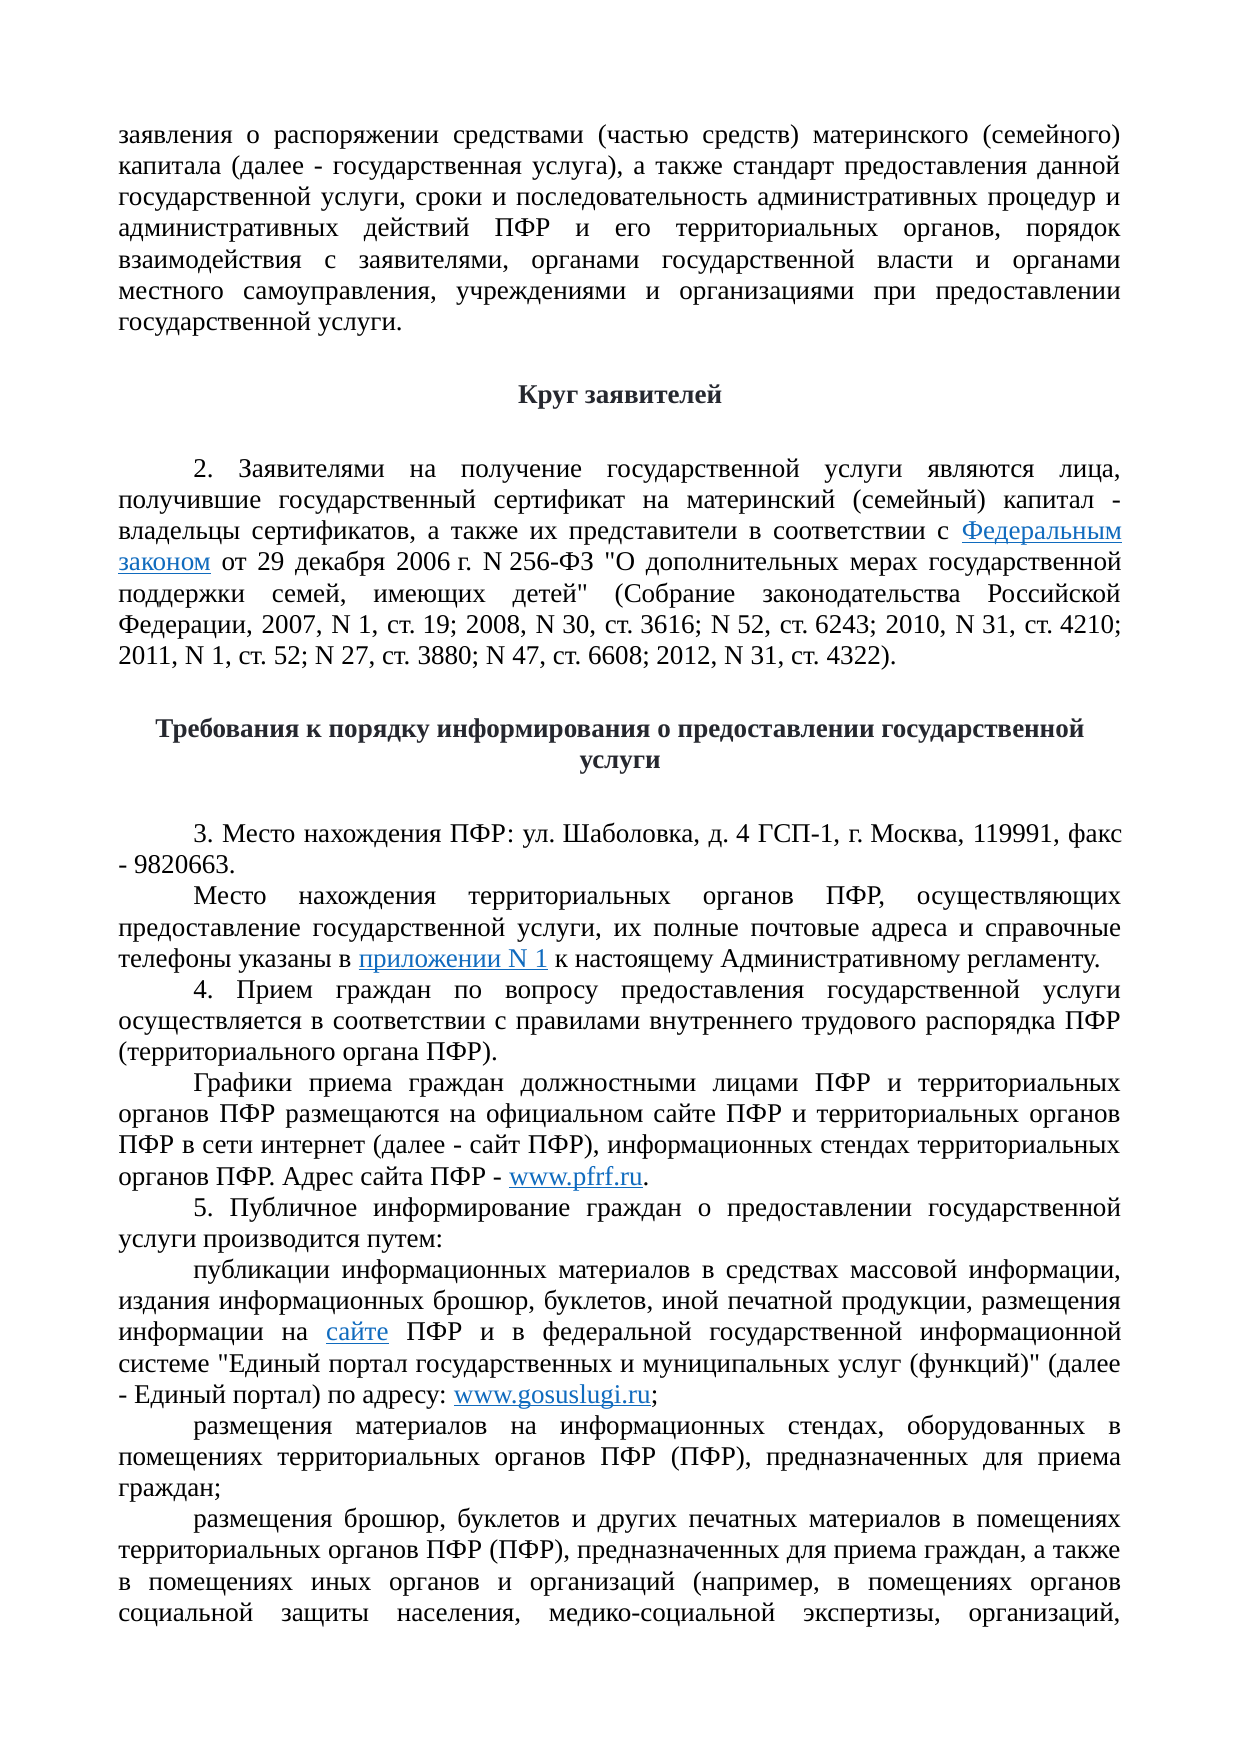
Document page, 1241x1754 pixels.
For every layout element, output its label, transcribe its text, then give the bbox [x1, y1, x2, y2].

text 5. Публичное информирование граждан о предоставлении государственной услуги производится путем: [118, 1191, 1122, 1253]
text Место нахождения территориальных органов ПФР, осуществляющих предоставление государственной услуги, их полные почтовые адреса и справочные телефоны указаны в приложении N 1 к настоящему Административному регламенту. [118, 879, 1122, 973]
text Графики приема граждан должностными лицами ПФР и территориальных органов ПФР размещаются на официальном сайте ПФР и территориальных органов ПФР в сети интернет (далее - сайт ПФР), информационных стендах территориальных органов ПФР. Адрес сайта ПФР - www.pfrf.ru. [118, 1066, 1122, 1191]
text 2. Заявителями на получение государственной услуги являются лица, получившие государственный сертификат на материнский (семейный) капитал - владельцы сертификатов, а также их представители в соответствии с Федеральным законом от 29 декабря 2006 г. N 256-ФЗ "О дополнительных мерах государственной поддержки семей, имеющих детей" (Собрание законодательства Российской Федерации, 2007, N 1, ст. 19; 2008, N 30, ст. 3616; N 52, ст. 6243; 2010, N 31, ст. 4210; 2011, N 1, ст. 52; N 27, ст. 3880; N 47, ст. 6608; 2012, N 31, ст. 4322). [118, 452, 1122, 670]
text размещения брошюр, буклетов и других печатных материалов в помещениях территориальных органов ПФР (ПФР), предназначенных для приема граждан, а также в помещениях иных органов и организаций (например, в помещениях органов социальной защиты населения, медико-социальной экспертизы, организаций, [118, 1502, 1122, 1627]
text размещения материалов на информационных стендах, оборудованных в помещениях территориальных органов ПФР (ПФР), предназначенных для приема граждан; [118, 1409, 1122, 1502]
text 3. Место нахождения ПФР: ул. Шаболовка, д. 4 ГСП-1, г. Москва, 119991, факс - 9820663. [118, 817, 1122, 879]
text Круг заявителей [118, 378, 1122, 410]
text Требования к порядку информирования о предоставлении государственной услуги [118, 712, 1122, 775]
text публикации информационных материалов в средствах массовой информации, издания информационных брошюр, буклетов, иной печатной продукции, размещения информации на сайте ПФР и в федеральной государственной информационной системе "Единый портал государственных и муниципальных услуг (функций)" (далее - Единый портал) по адресу: www.gosuslugi.ru; [118, 1253, 1122, 1409]
text 4. Прием граждан по вопросу предоставления государственной услуги осуществляется в соответствии с правилами внутреннего трудового распорядка ПФР (территориального органа ПФР). [118, 973, 1122, 1066]
text заявления о распоряжении средствами (частью средств) материнского (семейного) капитала (далее - государственная услуга), а также стандарт предоставления данной государственной услуги, сроки и последовательность административных процедур и административных действий ПФР и его территориальных органов, порядок взаимодействия с заявителями, органами государственной власти и органами местного самоуправления, учреждениями и организациями при предоставлении государственной услуги. [118, 118, 1122, 336]
